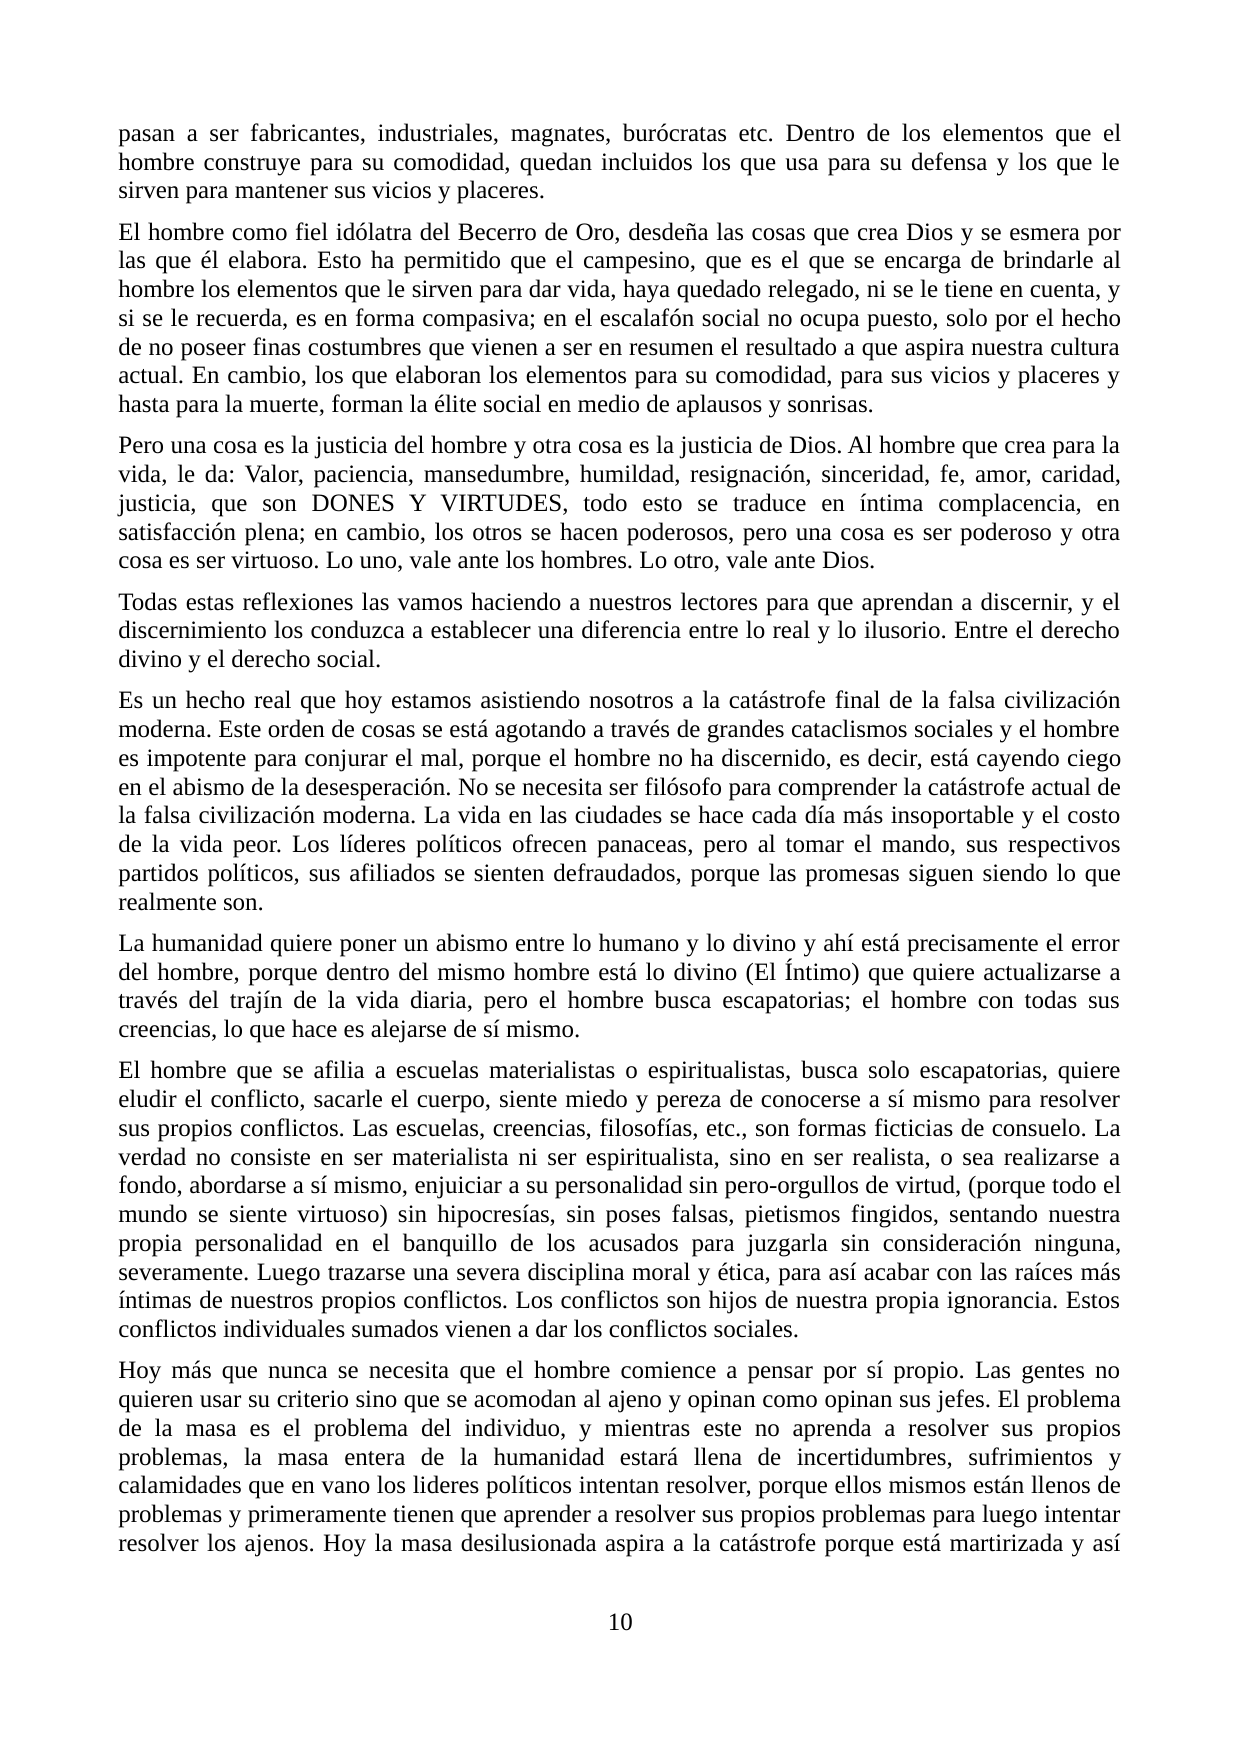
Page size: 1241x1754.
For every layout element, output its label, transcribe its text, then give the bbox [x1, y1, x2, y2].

text pasan a ser fabricantes, industriales, magnates, burócratas etc. Dentro de los elementos que el hombre construye para su comodidad, quedan incluidos los que usa para su defensa y los que le sirven para mantener sus vicios y placeres. [118, 118, 1122, 204]
text El hombre como fiel idólatra del Becerro de Oro, desdeña las cosas que crea Dios y se esmera por las que él elabora. Esto ha permitido que el campesino, que es el que se encarga de brindarle al hombre los elementos que le sirven para dar vida, haya quedado relegado, ni se le tiene en cuenta, y si se le recuerda, es en forma compasiva; en el escalafón social no ocupa puesto, solo por el hecho de no poseer finas costumbres que vienen a ser en resumen el resultado a que aspira nuestra cultura actual. En cambio, los que elaboran los elementos para su comodidad, para sus vicios y placeres y hasta para la muerte, forman la élite social en medio de aplausos y sonrisas. [118, 217, 1122, 418]
text Pero una cosa es la justicia del hombre y otra cosa es la justicia de Dios. Al hombre que crea para la vida, le da: Valor, paciencia, mansedumbre, humildad, resignación, sinceridad, fe, amor, caridad, justicia, que son DONES Y VIRTUDES, todo esto se traduce en íntima complacencia, en satisfacción plena; en cambio, los otros se hacen poderosos, pero una cosa es ser poderoso y otra cosa es ser virtuoso. Lo uno, vale ante los hombres. Lo otro, vale ante Dios. [118, 431, 1122, 574]
text Hoy más que nunca se necesita que el hombre comience a pensar por sí propio. Las gentes no quieren usar su criterio sino que se acomodan al ajeno y opinan como opinan sus jefes. El problema de la masa es el problema del individuo, y mientras este no aprenda a resolver sus propios problemas, la masa entera de la humanidad estará llena de incertidumbres, sufrimientos y calamidades que en vano los lideres políticos intentan resolver, porque ellos mismos están llenos de problemas y primeramente tienen que aprender a resolver sus propios problemas para luego intentar resolver los ajenos. Hoy la masa desilusionada aspira a la catástrofe porque está martirizada y así [118, 1356, 1122, 1557]
text Es un hecho real que hoy estamos asistiendo nosotros a la catástrofe final de la falsa civilización moderna. Este orden de cosas se está agotando a través de grandes cataclismos sociales y el hombre es impotente para conjurar el mal, porque el hombre no ha discernido, es decir, está cayendo ciego en el abismo de la desesperación. No se necesita ser filósofo para comprender la catástrofe actual de la falsa civilización moderna. La vida en las ciudades se hace cada día más insoportable y el costo de la vida peor. Los líderes políticos ofrecen panaceas, pero al tomar el mando, sus respectivos partidos políticos, sus afiliados se sienten defraudados, porque las promesas siguen siendo lo que realmente son. [118, 686, 1122, 916]
text El hombre que se afilia a escuelas materialistas o espiritualistas, busca solo escapatorias, quiere eludir el conflicto, sacarle el cuerpo, siente miedo y pereza de conocerse a sí mismo para resolver sus propios conflictos. Las escuelas, creencias, filosofías, etc., son formas ficticias de consuelo. La verdad no consiste en ser materialista ni ser espiritualista, sino en ser realista, o sea realizarse a fondo, abordarse a sí mismo, enjuiciar a su personalidad sin pero-orgullos de virtud, (porque todo el mundo se siente virtuoso) sin hipocresías, sin poses falsas, pietismos fingidos, sentando nuestra propia personalidad en el banquillo de los acusados para juzgarla sin consideración ninguna, severamente. Luego trazarse una severa disciplina moral y ética, para así acabar con las raíces más íntimas de nuestros propios conflictos. Los conflictos son hijos de nuestra propia ignorancia. Estos conflictos individuales sumados vienen a dar los conflictos sociales. [118, 1056, 1122, 1343]
text La humanidad quiere poner un abismo entre lo humano y lo divino y ahí está precisamente el error del hombre, porque dentro del mismo hombre está lo divino (El Íntimo) que quiere actualizarse a través del trajín de la vida diaria, pero el hombre busca escapatorias; el hombre con todas sus creencias, lo que hace es alejarse de sí mismo. [118, 928, 1122, 1043]
text Todas estas reflexiones las vamos haciendo a nuestros lectores para que aprendan a discernir, y el discernimiento los conduzca a establecer una diferencia entre lo real y lo ilusorio. Entre el derecho divino y el derecho social. [118, 587, 1122, 673]
